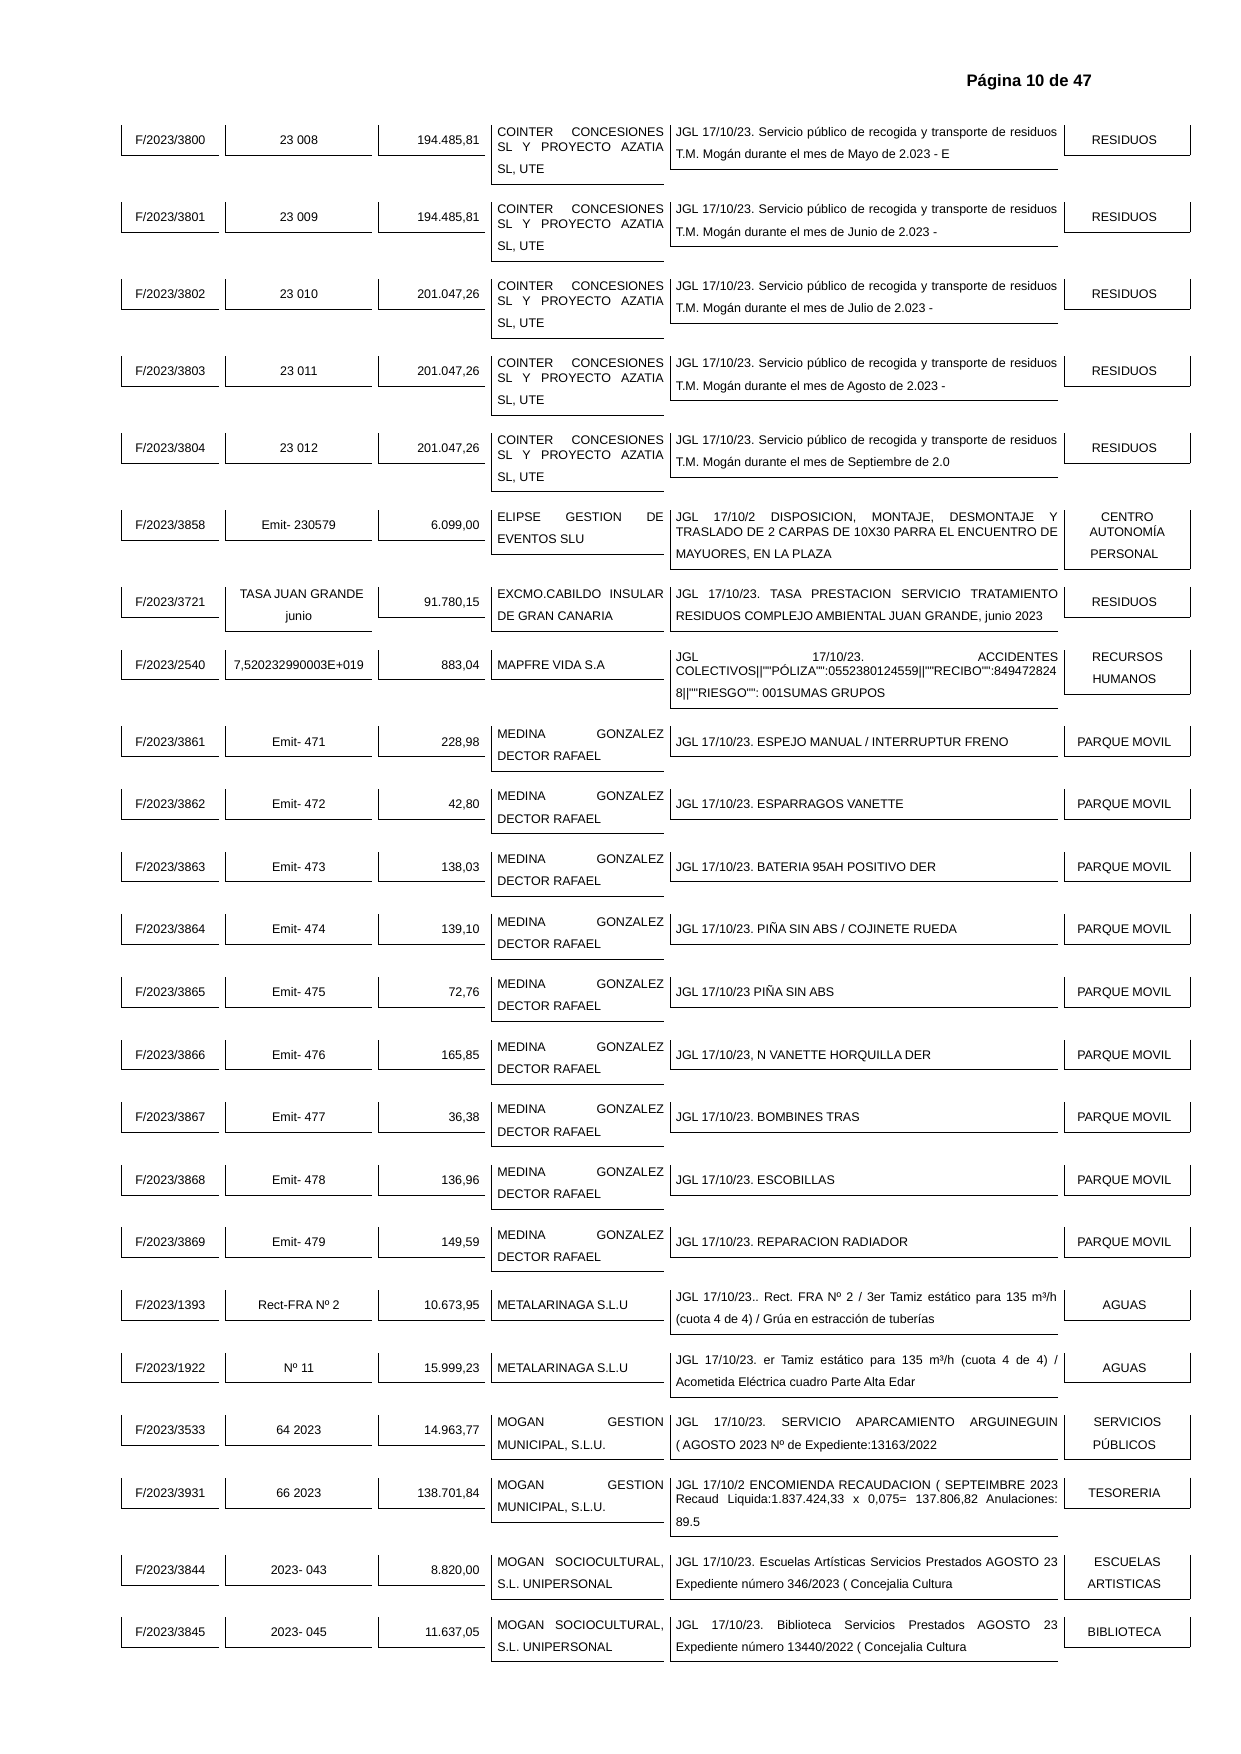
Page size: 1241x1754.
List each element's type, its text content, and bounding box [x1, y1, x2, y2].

table_cell 165,85 [375, 1037, 488, 1099]
table_cell TASA JUAN GRANDE junio [222, 584, 375, 647]
table_cell AGUAS [1061, 1350, 1193, 1412]
table_cell 36,38 [375, 1099, 488, 1162]
table_cell 194.485,81 [375, 122, 488, 199]
table_cell RESIDUOS [1061, 584, 1193, 647]
table_cell F/2023/3869 [118, 1224, 222, 1287]
table_cell COINTER CONCESIONES SL Y PROYECTO AZATIA SL, UTE [488, 353, 667, 430]
table_cell 138,03 [375, 849, 488, 911]
table_cell JGL 17/10/23. ESCOBILLAS [667, 1162, 1061, 1224]
table_cell F/2023/3866 [118, 1037, 222, 1099]
table_cell RESIDUOS [1061, 353, 1193, 430]
table_cell F/2023/3861 [118, 724, 222, 786]
table_cell Emit- 230579 [222, 507, 375, 584]
table_cell F/2023/3862 [118, 786, 222, 849]
table_cell 72,76 [375, 974, 488, 1037]
table_cell JGL 17/10/23. er Tamiz estático para 135 m³/h (cuota 4 de 4) / Acometida Eléctrica cuadro Parte Alta Edar [667, 1350, 1061, 1412]
table_cell MOGAN GESTION MUNICIPAL, S.L.U. [488, 1412, 667, 1475]
table_cell F/2023/3804 [118, 430, 222, 507]
table_cell RECURSOS HUMANOS [1061, 647, 1193, 723]
table_cell JGL 17/10/23. Biblioteca Servicios Prestados AGOSTO 23 Expediente número 13440/2022 ( Concejalia Cultura [667, 1614, 1061, 1677]
table_cell MOGAN SOCIOCULTURAL, S.L. UNIPERSONAL [488, 1552, 667, 1614]
table_cell F/2023/3864 [118, 911, 222, 974]
table_cell 7,520232990003E+019 [222, 647, 375, 723]
table_cell JGL 17/10/23. ACCIDENTES COLECTIVOS||""PÓLIZA"":0552380124559||""RECIBO"":8494728248||""RIESGO"": 001SUMAS GRUPOS [667, 647, 1061, 723]
table_cell Nº 11 [222, 1350, 375, 1412]
table_cell MOGAN SOCIOCULTURAL, S.L. UNIPERSONAL [488, 1614, 667, 1677]
table_cell F/2023/3865 [118, 974, 222, 1037]
table_cell JGL 17/10/23. Escuelas Artísticas Servicios Prestados AGOSTO 23 Expediente número 346/2023 ( Concejalia Cultura [667, 1552, 1061, 1614]
table_cell PARQUE MOVIL [1061, 786, 1193, 849]
table_cell F/2023/3802 [118, 276, 222, 353]
table_cell 228,98 [375, 724, 488, 786]
table_cell JGL 17/10/23. PIÑA SIN ABS / COJINETE RUEDA [667, 911, 1061, 974]
table_cell JGL 17/10/2 DISPOSICION, MONTAJE, DESMONTAJE Y TRASLADO DE 2 CARPAS DE 10X30 PARRA EL ENCUENTRO DE MAYUORES, EN LA PLAZA [667, 507, 1061, 584]
table_cell Emit- 473 [222, 849, 375, 911]
table_cell PARQUE MOVIL [1061, 849, 1193, 911]
table_cell 6.099,00 [375, 507, 488, 584]
table_cell F/2023/3803 [118, 353, 222, 430]
table_cell AGUAS [1061, 1287, 1193, 1349]
table_cell 42,80 [375, 786, 488, 849]
table_cell F/2023/2540 [118, 647, 222, 723]
table_cell MEDINA GONZALEZ DECTOR RAFAEL [488, 974, 667, 1037]
table_cell EXCMO.CABILDO INSULAR DE GRAN CANARIA [488, 584, 667, 647]
table_cell SERVICIOS PÚBLICOS [1061, 1412, 1193, 1475]
table_cell JGL 17/10/23. Servicio público de recogida y transporte de residuos T.M. Mogán durante el mes de Mayo de 2.023 - E [667, 122, 1061, 199]
table_cell COINTER CONCESIONES SL Y PROYECTO AZATIA SL, UTE [488, 276, 667, 353]
table_cell MEDINA GONZALEZ DECTOR RAFAEL [488, 1224, 667, 1287]
table_cell MOGAN GESTION MUNICIPAL, S.L.U. [488, 1475, 667, 1552]
table_cell JGL 17/10/23. Servicio público de recogida y transporte de residuos T.M. Mogán durante el mes de Septiembre de 2.0 [667, 430, 1061, 507]
table_cell Emit- 472 [222, 786, 375, 849]
table_cell PARQUE MOVIL [1061, 1099, 1193, 1162]
table_cell 201.047,26 [375, 430, 488, 507]
table_cell 11.637,05 [375, 1614, 488, 1677]
table_cell 23 010 [222, 276, 375, 353]
table_cell MEDINA GONZALEZ DECTOR RAFAEL [488, 786, 667, 849]
table_cell F/2023/3863 [118, 849, 222, 911]
table_cell 23 011 [222, 353, 375, 430]
table_cell PARQUE MOVIL [1061, 1037, 1193, 1099]
table_cell JGL 17/10/23. Servicio público de recogida y transporte de residuos T.M. Mogán durante el mes de Agosto de 2.023 - [667, 353, 1061, 430]
table_cell 8.820,00 [375, 1552, 488, 1614]
table_cell 23 012 [222, 430, 375, 507]
table_cell JGL 17/10/23. REPARACION RADIADOR [667, 1224, 1061, 1287]
table_cell JGL 17/10/2 ENCOMIENDA RECAUDACION ( SEPTEIMBRE 2023 Recaud Liquida:1.837.424,33 x 0,075= 137.806,82 Anulaciones: 89.5 [667, 1475, 1061, 1552]
table_cell 91.780,15 [375, 584, 488, 647]
table_cell 136,96 [375, 1162, 488, 1224]
table_cell CENTRO AUTONOMÍA PERSONAL [1061, 507, 1193, 584]
table_cell ESCUELAS ARTISTICAS [1061, 1552, 1193, 1614]
table_cell F/2023/3845 [118, 1614, 222, 1677]
table_cell MEDINA GONZALEZ DECTOR RAFAEL [488, 724, 667, 786]
table_cell 194.485,81 [375, 199, 488, 276]
table_cell JGL 17/10/23 PIÑA SIN ABS [667, 974, 1061, 1037]
table_cell ELIPSE GESTION DE EVENTOS SLU [488, 507, 667, 584]
table_cell JGL 17/10/23. BATERIA 95AH POSITIVO DER [667, 849, 1061, 911]
table_cell RESIDUOS [1061, 430, 1193, 507]
table_cell PARQUE MOVIL [1061, 724, 1193, 786]
table_cell 23 009 [222, 199, 375, 276]
table_cell JGL 17/10/23. SERVICIO APARCAMIENTO ARGUINEGUIN ( AGOSTO 2023 Nº de Expediente:13163/2022 [667, 1412, 1061, 1475]
table_cell 2023- 043 [222, 1552, 375, 1614]
table_cell F/2023/3844 [118, 1552, 222, 1614]
table_cell F/2023/1393 [118, 1287, 222, 1349]
table_cell MAPFRE VIDA S.A [488, 647, 667, 723]
table_cell F/2023/3721 [118, 584, 222, 647]
table_cell 149,59 [375, 1224, 488, 1287]
table_cell PARQUE MOVIL [1061, 1224, 1193, 1287]
table_cell PARQUE MOVIL [1061, 974, 1193, 1037]
table_cell F/2023/3801 [118, 199, 222, 276]
table_cell F/2023/3931 [118, 1475, 222, 1552]
table_cell METALARINAGA S.L.U [488, 1350, 667, 1412]
table_cell JGL 17/10/23. TASA PRESTACION SERVICIO TRATAMIENTO RESIDUOS COMPLEJO AMBIENTAL JUAN GRANDE, junio 2023 [667, 584, 1061, 647]
table_cell RESIDUOS [1061, 122, 1193, 199]
table_cell RESIDUOS [1061, 276, 1193, 353]
table_cell MEDINA GONZALEZ DECTOR RAFAEL [488, 1162, 667, 1224]
table_cell TESORERIA [1061, 1475, 1193, 1552]
table_cell F/2023/3868 [118, 1162, 222, 1224]
table_cell F/2023/1922 [118, 1350, 222, 1412]
table_cell 2023- 045 [222, 1614, 375, 1677]
table_cell MEDINA GONZALEZ DECTOR RAFAEL [488, 1037, 667, 1099]
table_cell F/2023/3858 [118, 507, 222, 584]
table_cell JGL 17/10/23. Servicio público de recogida y transporte de residuos T.M. Mogán durante el mes de Junio de 2.023 - [667, 199, 1061, 276]
table_cell Emit- 474 [222, 911, 375, 974]
table_cell MEDINA GONZALEZ DECTOR RAFAEL [488, 849, 667, 911]
table_cell 64 2023 [222, 1412, 375, 1475]
table_cell COINTER CONCESIONES SL Y PROYECTO AZATIA SL, UTE [488, 430, 667, 507]
table_cell COINTER CONCESIONES SL Y PROYECTO AZATIA SL, UTE [488, 122, 667, 199]
table_cell Emit- 475 [222, 974, 375, 1037]
table_cell 15.999,23 [375, 1350, 488, 1412]
table_cell Emit- 471 [222, 724, 375, 786]
table_cell F/2023/3533 [118, 1412, 222, 1475]
table_cell 66 2023 [222, 1475, 375, 1552]
table_cell PARQUE MOVIL [1061, 1162, 1193, 1224]
table_cell F/2023/3800 [118, 122, 222, 199]
table_cell JGL 17/10/23. ESPARRAGOS VANETTE [667, 786, 1061, 849]
table_cell JGL 17/10/23. ESPEJO MANUAL / INTERRUPTUR FRENO [667, 724, 1061, 786]
table_cell METALARINAGA S.L.U [488, 1287, 667, 1349]
table_cell MEDINA GONZALEZ DECTOR RAFAEL [488, 1099, 667, 1162]
table_cell BIBLIOTECA [1061, 1614, 1193, 1677]
table_cell Emit- 477 [222, 1099, 375, 1162]
table_cell JGL 17/10/23.. Rect. FRA Nº 2 / 3er Tamiz estático para 135 m³/h (cuota 4 de 4) / Grúa en estracción de tuberías [667, 1287, 1061, 1349]
table_cell RESIDUOS [1061, 199, 1193, 276]
table_cell PARQUE MOVIL [1061, 911, 1193, 974]
table_cell JGL 17/10/23, N VANETTE HORQUILLA DER [667, 1037, 1061, 1099]
table_cell 883,04 [375, 647, 488, 723]
table_cell 201.047,26 [375, 353, 488, 430]
table_cell Emit- 479 [222, 1224, 375, 1287]
table_cell MEDINA GONZALEZ DECTOR RAFAEL [488, 911, 667, 974]
table_cell 10.673,95 [375, 1287, 488, 1349]
table_cell JGL 17/10/23. BOMBINES TRAS [667, 1099, 1061, 1162]
table_cell F/2023/3867 [118, 1099, 222, 1162]
table_cell 201.047,26 [375, 276, 488, 353]
table_cell JGL 17/10/23. Servicio público de recogida y transporte de residuos T.M. Mogán durante el mes de Julio de 2.023 - [667, 276, 1061, 353]
table_cell 14.963,77 [375, 1412, 488, 1475]
table_cell 138.701,84 [375, 1475, 488, 1552]
table_cell Emit- 476 [222, 1037, 375, 1099]
table_cell COINTER CONCESIONES SL Y PROYECTO AZATIA SL, UTE [488, 199, 667, 276]
table_cell Rect-FRA Nº 2 [222, 1287, 375, 1349]
table_cell Emit- 478 [222, 1162, 375, 1224]
table_cell 23 008 [222, 122, 375, 199]
table_cell 139,10 [375, 911, 488, 974]
